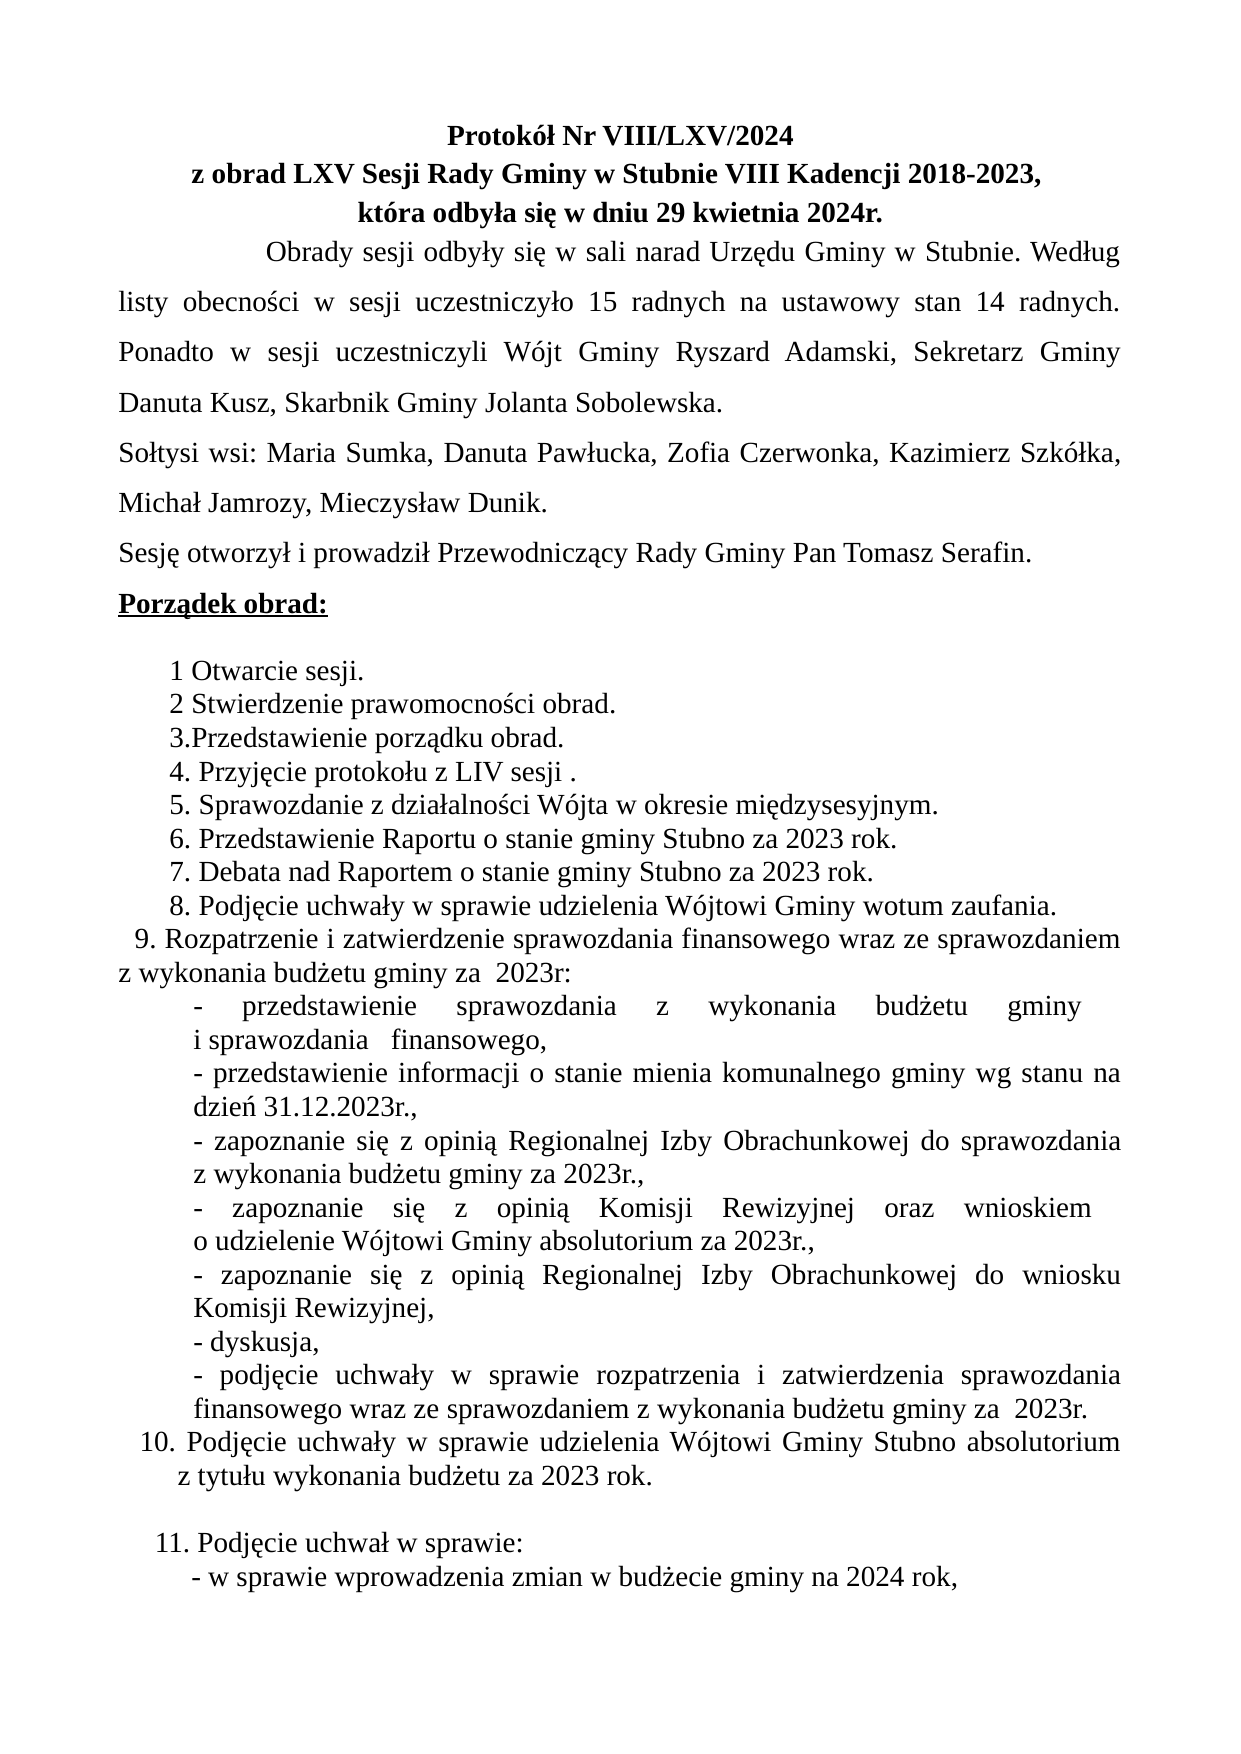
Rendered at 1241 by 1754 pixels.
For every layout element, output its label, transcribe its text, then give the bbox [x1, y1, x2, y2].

list 1 Otwarcie sesji. [118, 653, 1122, 687]
text Sesję otworzył i prowadził Przewodniczący Rady Gminy Pan Tomasz Serafin. [118, 536, 1122, 569]
list 6. Przedstawienie Raportu o stanie gminy Stubno za 2023 rok. [118, 821, 1122, 854]
list - zapoznanie się z opinią Komisji Rewizyjnej oraz wnioskiem o udzielenie Wójtowi Gminy absolutorium za 2023r., [193, 1190, 1122, 1257]
list 3.Przedstawienie porządku obrad. [118, 720, 1122, 754]
list 9. Rozpatrzenie i zatwierdzenie sprawozdania finansowego wraz ze sprawozdaniem z wykonania budżetu gminy za 2023r: [118, 921, 1122, 988]
list 8. Podjęcie uchwały w sprawie udzielenia Wójtowi Gminy wotum zaufania. [118, 888, 1122, 921]
list 7. Debata nad Raportem o stanie gminy Stubno za 2023 rok. [118, 854, 1122, 888]
text 10. Podjęcie uchwały w sprawie udzielenia Wójtowi Gminy Stubno absolutorium z tytułu wykonania budżetu za 2023 rok. [118, 1424, 1122, 1492]
list - przedstawienie sprawozdania z wykonania budżetu gminy i sprawozdania finansowego, [193, 988, 1122, 1056]
text Protokół Nr VIII/LXV/2024 [118, 118, 1122, 152]
text 11. Podjęcie uchwał w sprawie: [118, 1525, 1122, 1559]
list 2 Stwierdzenie prawomocności obrad. [118, 687, 1122, 720]
text Porządek obrad: [118, 586, 1122, 619]
text - w sprawie wprowadzenia zmian w budżecie gminy na 2024 rok, [118, 1559, 1122, 1592]
list - dyskusja, [193, 1324, 1122, 1357]
text Obrady sesji odbyły się w sali narad Urzędu Gminy w Stubnie. Według listy obecności w sesji uczestniczyło 15 radnych na ustawowy stan 14 radnych. Ponadto w sesji uczestniczyli Wójt Gminy Ryszard Adamski, Sekretarz Gminy Danuta Kusz, Skarbnik Gminy Jolanta Sobolewska. [118, 234, 1122, 418]
list 4. Przyjęcie protokołu z LIV sesji . [118, 754, 1122, 787]
list - zapoznanie się z opinią Regionalnej Izby Obrachunkowej do wniosku Komisji Rewizyjnej, [193, 1257, 1122, 1324]
list - podjęcie uchwały w sprawie rozpatrzenia i zatwierdzenia sprawozdania finansowego wraz ze sprawozdaniem z wykonania budżetu gminy za 2023r. [193, 1357, 1122, 1424]
list - zapoznanie się z opinią Regionalnej Izby Obrachunkowej do sprawozdania z wykonania budżetu gminy za 2023r., [193, 1123, 1122, 1190]
text Sołtysi wsi: Maria Sumka, Danuta Pawłucka, Zofia Czerwonka, Kazimierz Szkółka, Michał Jamrozy, Mieczysław Dunik. [118, 435, 1122, 519]
text z obrad LXV Sesji Rady Gminy w Stubnie VIII Kadencji 2018-2023, która odbyła się w dniu 29 kwietnia 2024r. [118, 157, 1122, 229]
list - przedstawienie informacji o stanie mienia komunalnego gminy wg stanu na dzień 31.12.2023r., [193, 1056, 1122, 1123]
list 5. Sprawozdanie z działalności Wójta w okresie międzysesyjnym. [118, 787, 1122, 821]
